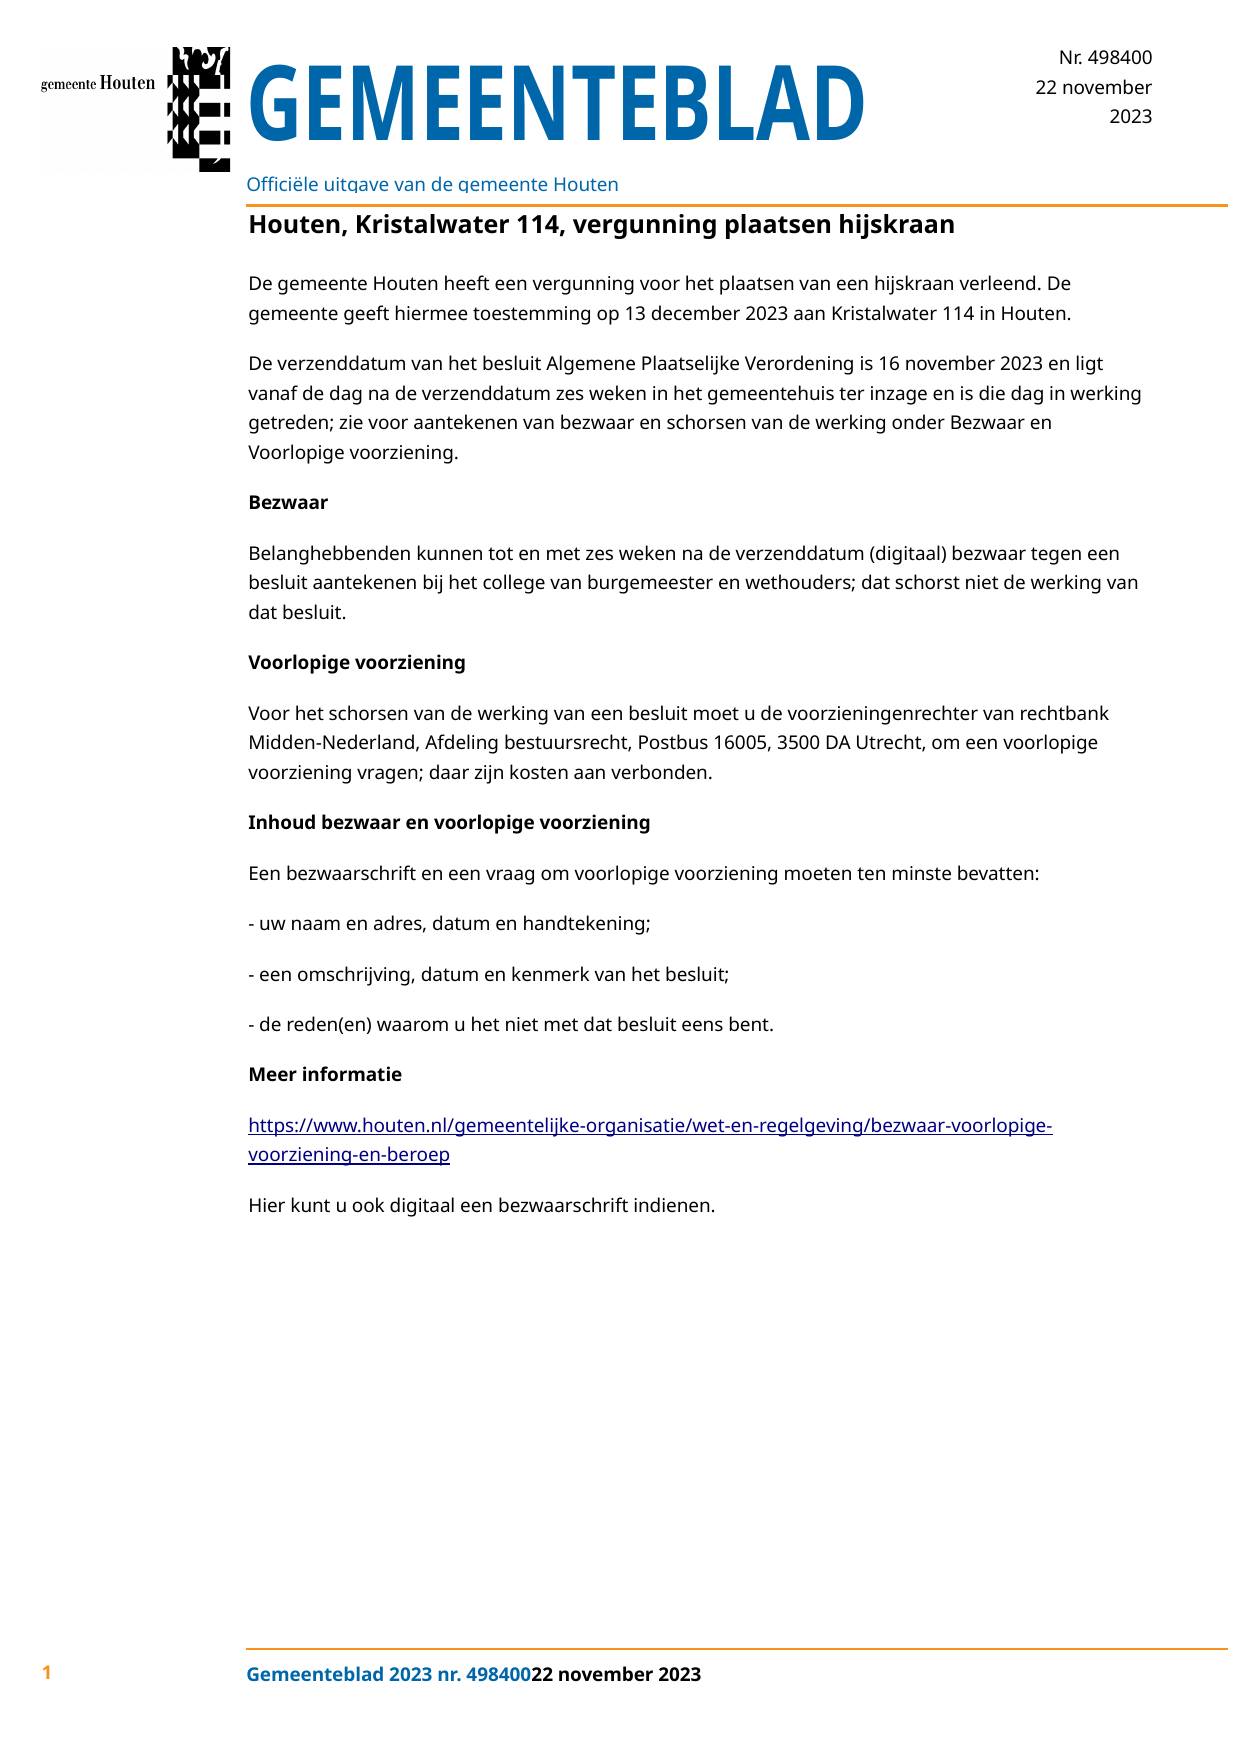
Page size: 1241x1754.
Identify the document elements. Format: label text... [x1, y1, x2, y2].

text Bezwaar [248, 489, 1152, 515]
text Inhoud bezwaar en voorlopige voorziening [248, 809, 1152, 835]
text De verzenddatum van het besluit Algemene Plaatselijke Verordening is 16 november 2023 en ligt vanaf de dag na de verzenddatum zes weken in het gemeentehuis ter inzage en is die dag in werking getreden; zie voor aantekenen van bezwaar en schorsen van de werking onder Bezwaar en Voorlopige voorziening. [248, 350, 1152, 465]
text Een bezwaarschrift en een vraag om voorlopige voorziening moeten ten minste bevatten: [248, 860, 1152, 886]
text Hier kunt u ook digitaal een bezwaarschrift indienen. [248, 1192, 1152, 1218]
text Voorlopige voorziening [248, 649, 1152, 675]
text Voor het schorsen van de werking van een besluit moet u de voorzieningenrechter van rechtbank Midden-Nederland, Afdeling bestuursrecht, Postbus 16005, 3500 DA Utrecht, om een voorlopige voorziening vragen; daar zijn kosten aan verbonden. [248, 700, 1152, 785]
text - een omschrijving, datum en kenmerk van het besluit; [248, 961, 1152, 986]
text Belanghebbenden kunnen tot en met zes weken na de verzenddatum (digitaal) bezwaar tegen een besluit aantekenen bij het college van burgemeester en wethouders; dat schorst niet de werking van dat besluit. [248, 540, 1152, 625]
picture [41, 47, 231, 172]
text https://www.houten.nl/gemeentelijke-organisatie/wet-en-regelgeving/bezwaar-voorlopige-voorziening-en-beroep [248, 1112, 1152, 1167]
text - uw naam en adres, datum en handtekening; [248, 910, 1152, 936]
text Meer informatie [248, 1062, 1152, 1087]
text De gemeente Houten heeft een vergunning voor het plaatsen van een hijskraan verleend. De gemeente geeft hiermee toestemming op 13 december 2023 aan Kristalwater 114 in Houten. [248, 270, 1152, 326]
text - de reden(en) waarom u het niet met dat besluit eens bent. [248, 1011, 1152, 1037]
text Houten, Kristalwater 114, vergunning plaatsen hijskraan [248, 207, 1152, 241]
